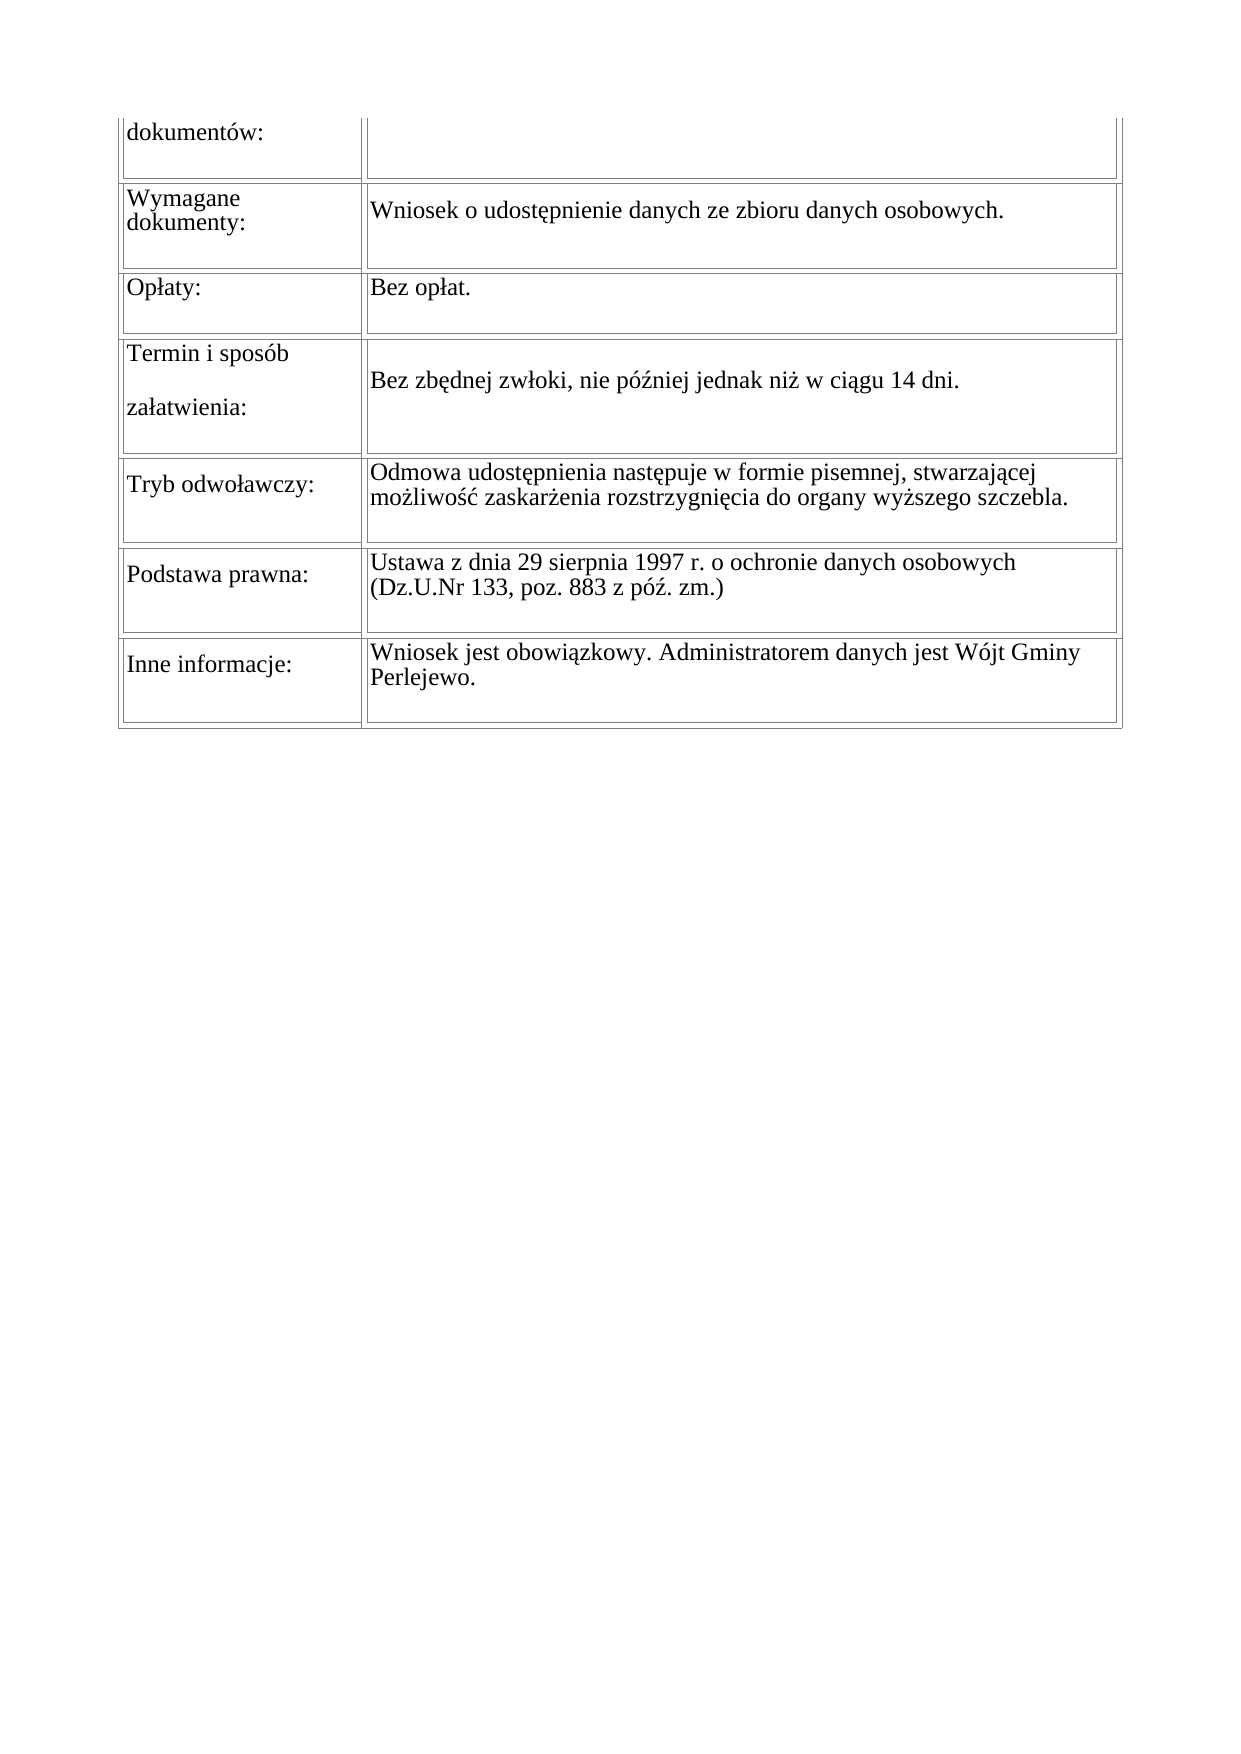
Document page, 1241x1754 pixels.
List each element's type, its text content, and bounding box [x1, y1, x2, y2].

table_cell Bez opłat. [362, 274, 1122, 339]
table_cell Wymagane dokumenty: [119, 184, 361, 273]
table_cell Odmowa udostępnienia następuje w formie pisemnej, stwarzającej możliwość zaskarżenia rozstrzygnięcia do organy wyższego szczebla. [362, 459, 1122, 548]
table_cell dokumentów: [119, 118, 361, 183]
table_cell Inne informacje: [119, 639, 361, 728]
table_cell Wniosek o udostępnienie danych ze zbioru danych osobowych. [362, 184, 1122, 273]
table_cell Tryb odwoławczy: [119, 459, 361, 548]
table_cell Ustawa z dnia 29 sierpnia 1997 r. o ochronie danych osobowych (Dz.U.Nr 133, poz. 883 z póź. zm.) [362, 549, 1122, 638]
table_cell Termin i sposób załatwienia: [119, 340, 361, 458]
table_cell Podstawa prawna: [119, 549, 361, 638]
table_cell [362, 118, 1122, 183]
table_cell Bez zbędnej zwłoki, nie później jednak niż w ciągu 14 dni. [362, 340, 1122, 458]
table_cell Opłaty: [119, 274, 361, 339]
table_cell Wniosek jest obowiązkowy. Administratorem danych jest Wójt Gminy Perlejewo. [362, 639, 1122, 728]
